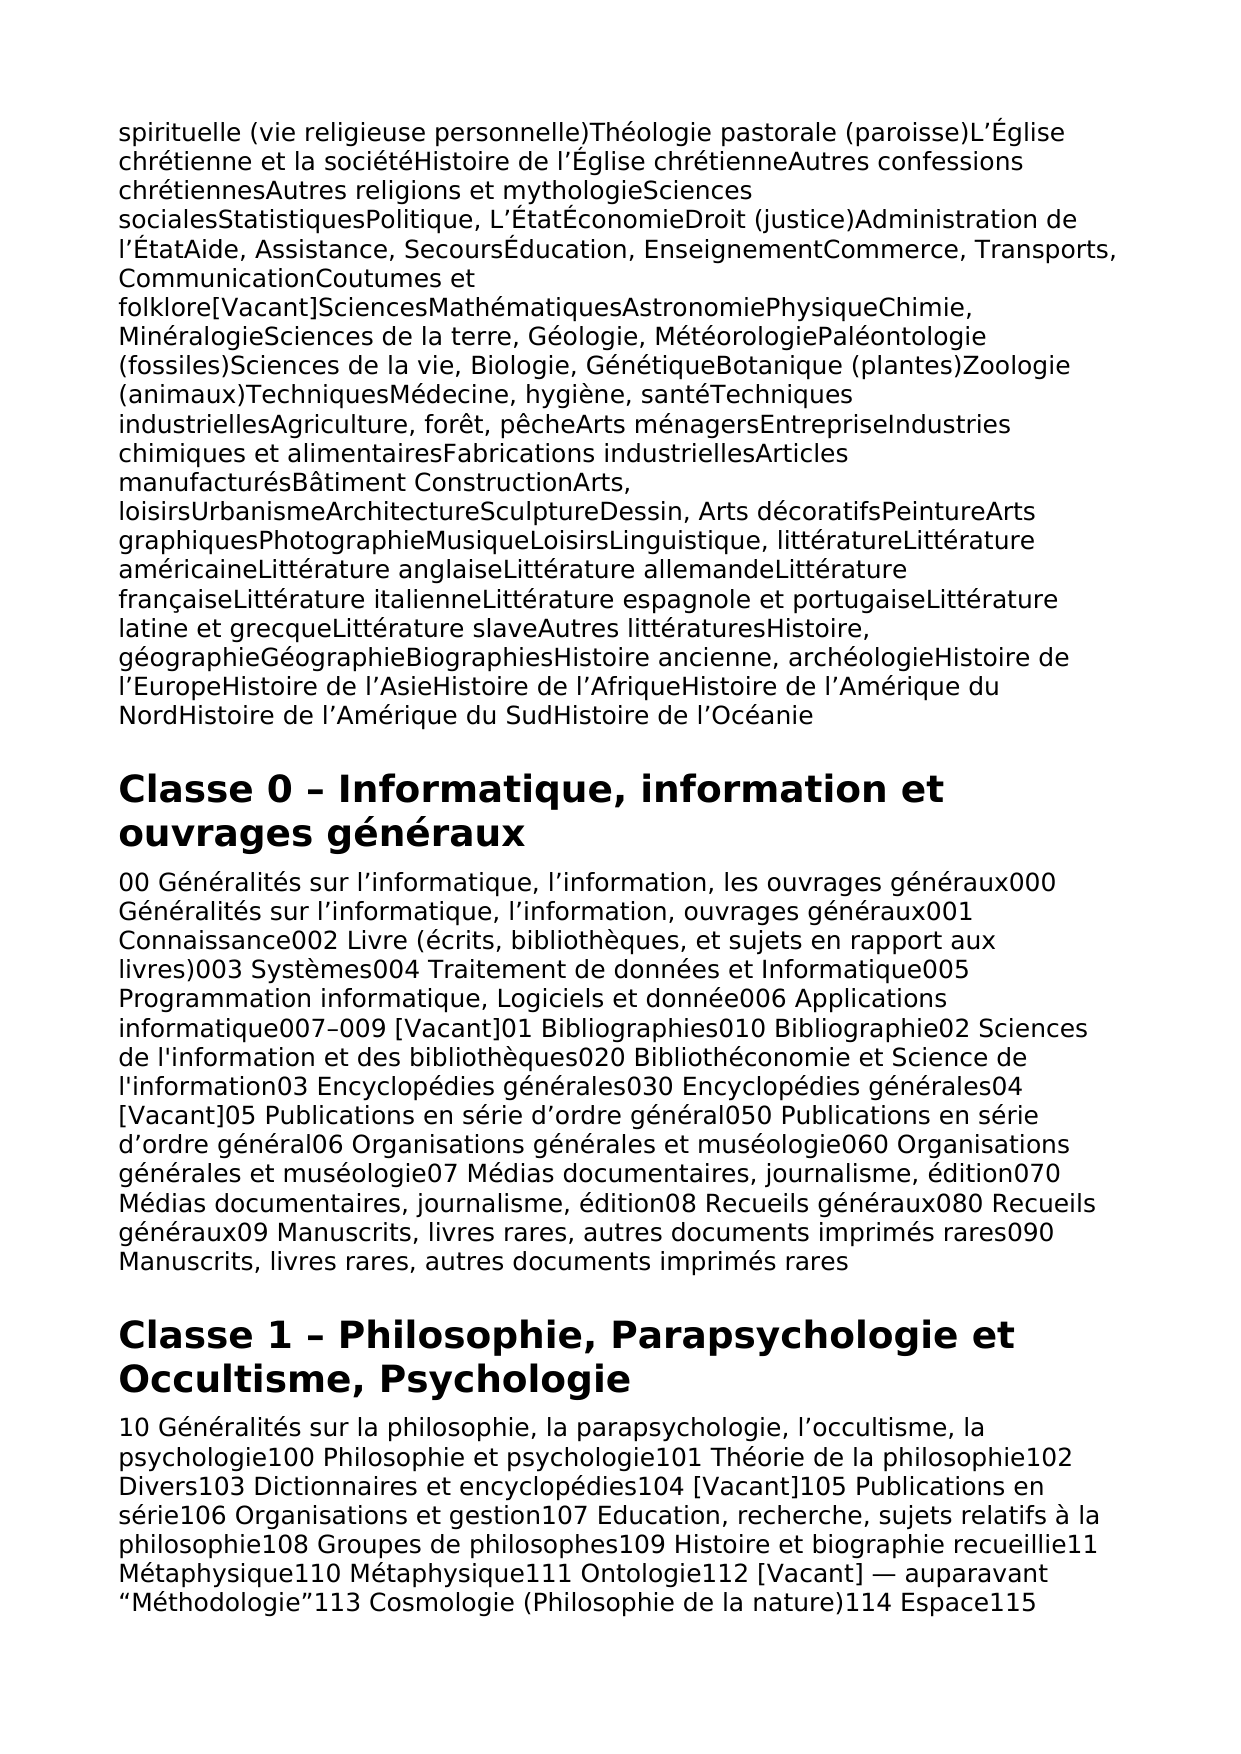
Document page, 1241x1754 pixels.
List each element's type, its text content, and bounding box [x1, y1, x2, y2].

text 00 Généralités sur l’informatique, l’information, les ouvrages généraux000 Généralités sur l’informatique, l’information, ouvrages généraux001 Connaissance002 Livre (écrits, bibliothèques, et sujets en rapport aux livres)003 Systèmes004 Traitement de données et Informatique005 Programmation informatique, Logiciels et donnée006 Applications informatique007–009 [Vacant]01 Bibliographies010 Bibliographie02 Sciences de l'information et des bibliothèques020 Bibliothéconomie et Science de l'information03 Encyclopédies générales030 Encyclopédies générales04 [Vacant]05 Publications en série d’ordre général050 Publications en série d’ordre général06 Organisations générales et muséologie060 Organisations générales et muséologie07 Médias documentaires, journalisme, édition070 Médias documentaires, journalisme, édition08 Recueils généraux080 Recueils généraux09 Manuscrits, livres rares, autres documents imprimés rares090 Manuscrits, livres rares, autres documents imprimés rares [118, 868, 1122, 1276]
text spirituelle (vie religieuse personnelle)Théologie pastorale (paroisse)L’Église chrétienne et la sociétéHistoire de l’Église chrétienneAutres confessions chrétiennesAutres religions et mythologieSciences socialesStatistiquesPolitique, L’ÉtatÉconomieDroit (justice)Administration de l’ÉtatAide, Assistance, SecoursÉducation, EnseignementCommerce, Transports, CommunicationCoutumes et folklore[Vacant]SciencesMathématiquesAstronomiePhysiqueChimie, MinéralogieSciences de la terre, Géologie, MétéorologiePaléontologie (fossiles)Sciences de la vie, Biologie, GénétiqueBotanique (plantes)Zoologie (animaux)TechniquesMédecine, hygiène, santéTechniques industriellesAgriculture, forêt, pêcheArts ménagersEntrepriseIndustries chimiques et alimentairesFabrications industriellesArticles manufacturésBâtiment ConstructionArts, loisirsUrbanismeArchitectureSculptureDessin, Arts décoratifsPeintureArts graphiquesPhotographieMusiqueLoisirsLinguistique, littératureLittérature américaineLittérature anglaiseLittérature allemandeLittérature françaiseLittérature italienneLittérature espagnole et portugaiseLittérature latine et grecqueLittérature slaveAutres littératuresHistoire, géographieGéographieBiographiesHistoire ancienne, archéologieHistoire de l’EuropeHistoire de l’AsieHistoire de l’AfriqueHistoire de l’Amérique du NordHistoire de l’Amérique du SudHistoire de l’Océanie [118, 118, 1122, 731]
text 10 Généralités sur la philosophie, la parapsychologie, l’occultisme, la psychologie100 Philosophie et psychologie101 Théorie de la philosophie102 Divers103 Dictionnaires et encyclopédies104 [Vacant]105 Publications en série106 Organisations et gestion107 Education, recherche, sujets relatifs à la philosophie108 Groupes de philosophes109 Histoire et biographie recueillie11 Métaphysique110 Métaphysique111 Ontologie112 [Vacant] — auparavant “Méthodologie”113 Cosmologie (Philosophie de la nature)114 Espace115 [118, 1413, 1122, 1618]
subtitle Classe 1 – Philosophie, Parapsychologie et Occultisme, Psychologie [118, 1314, 1122, 1401]
subtitle Classe 0 – Informatique, information et ouvrages généraux [118, 768, 1122, 855]
